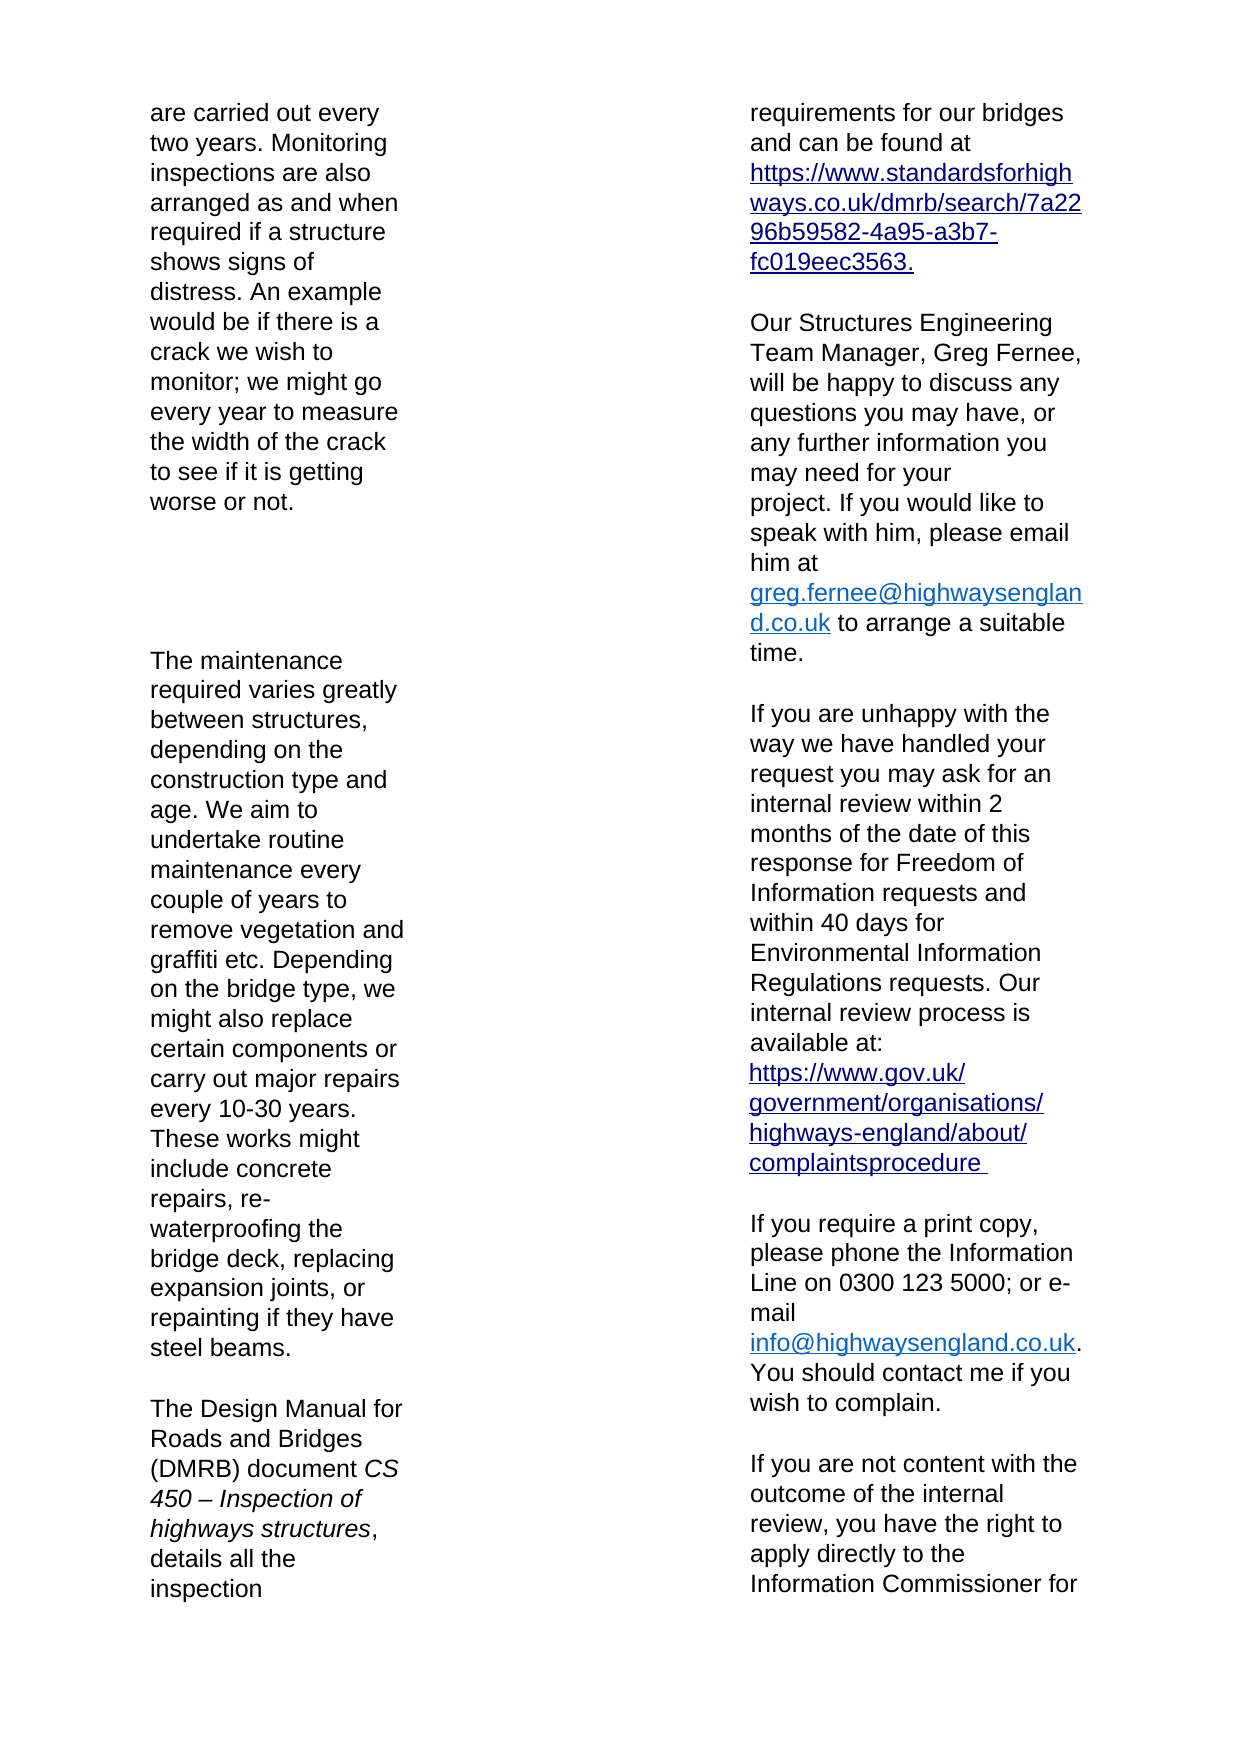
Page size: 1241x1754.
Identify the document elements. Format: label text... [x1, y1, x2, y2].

text The Design Manual for Roads and Bridges (DMRB) document CS 450 – Inspection of highways structures, details all the inspection [150, 1394, 412, 1602]
text are carried out every two years. Monitoring inspections are also arranged as and when required if a structure shows signs of distress. An example would be if there is a crack we wish to monitor; we might go every year to measure the width of the crack to see if it is getting worse or not. [150, 98, 412, 515]
text https://www.gov.uk/government/organisations/highways-england/about/complaintsprocedure [748, 1058, 1086, 1177]
text Our Structures Engineering Team Manager, Greg Fernee, will be happy to discuss any questions you may have, or any further information you may need for your [750, 308, 1086, 487]
text project. If you would like to speak with him, please email him at greg.fernee@highwaysengland.co.uk to arrange a suitable time. [750, 488, 1086, 667]
text The maintenance required varies greatly between structures, depending on the construction type and age. We aim to undertake routine maintenance every couple of years to remove vegetation and graffiti etc. Depending on the bridge type, we might also replace certain components or carry out major repairs every 10-30 years. These works might include concrete repairs, re-waterproofing the bridge deck, replacing expansion joints, or repainting if they have steel beams. [150, 646, 412, 1362]
text requirements for our bridges and can be found at https://www.standardsforhighways.co.uk/dmrb/search/7a2296b59582-4a95-a3b7-fc019eec3563. [750, 98, 1086, 276]
text If you are unhappy with the way we have handled your request you may ask for an internal review within 2 months of the date of this response for Freedom of Information requests and within 40 days for Environmental Information Regulations requests. Our internal review process is available at: [750, 699, 1086, 1057]
text If you require a print copy, please phone the Information Line on 0300 123 5000; or e-mail info@highwaysengland.co.uk. You should contact me if you wish to complain. [750, 1208, 1086, 1417]
text If you are not content with the outcome of the internal review, you have the right to apply directly to the Information Commissioner for [750, 1449, 1086, 1597]
